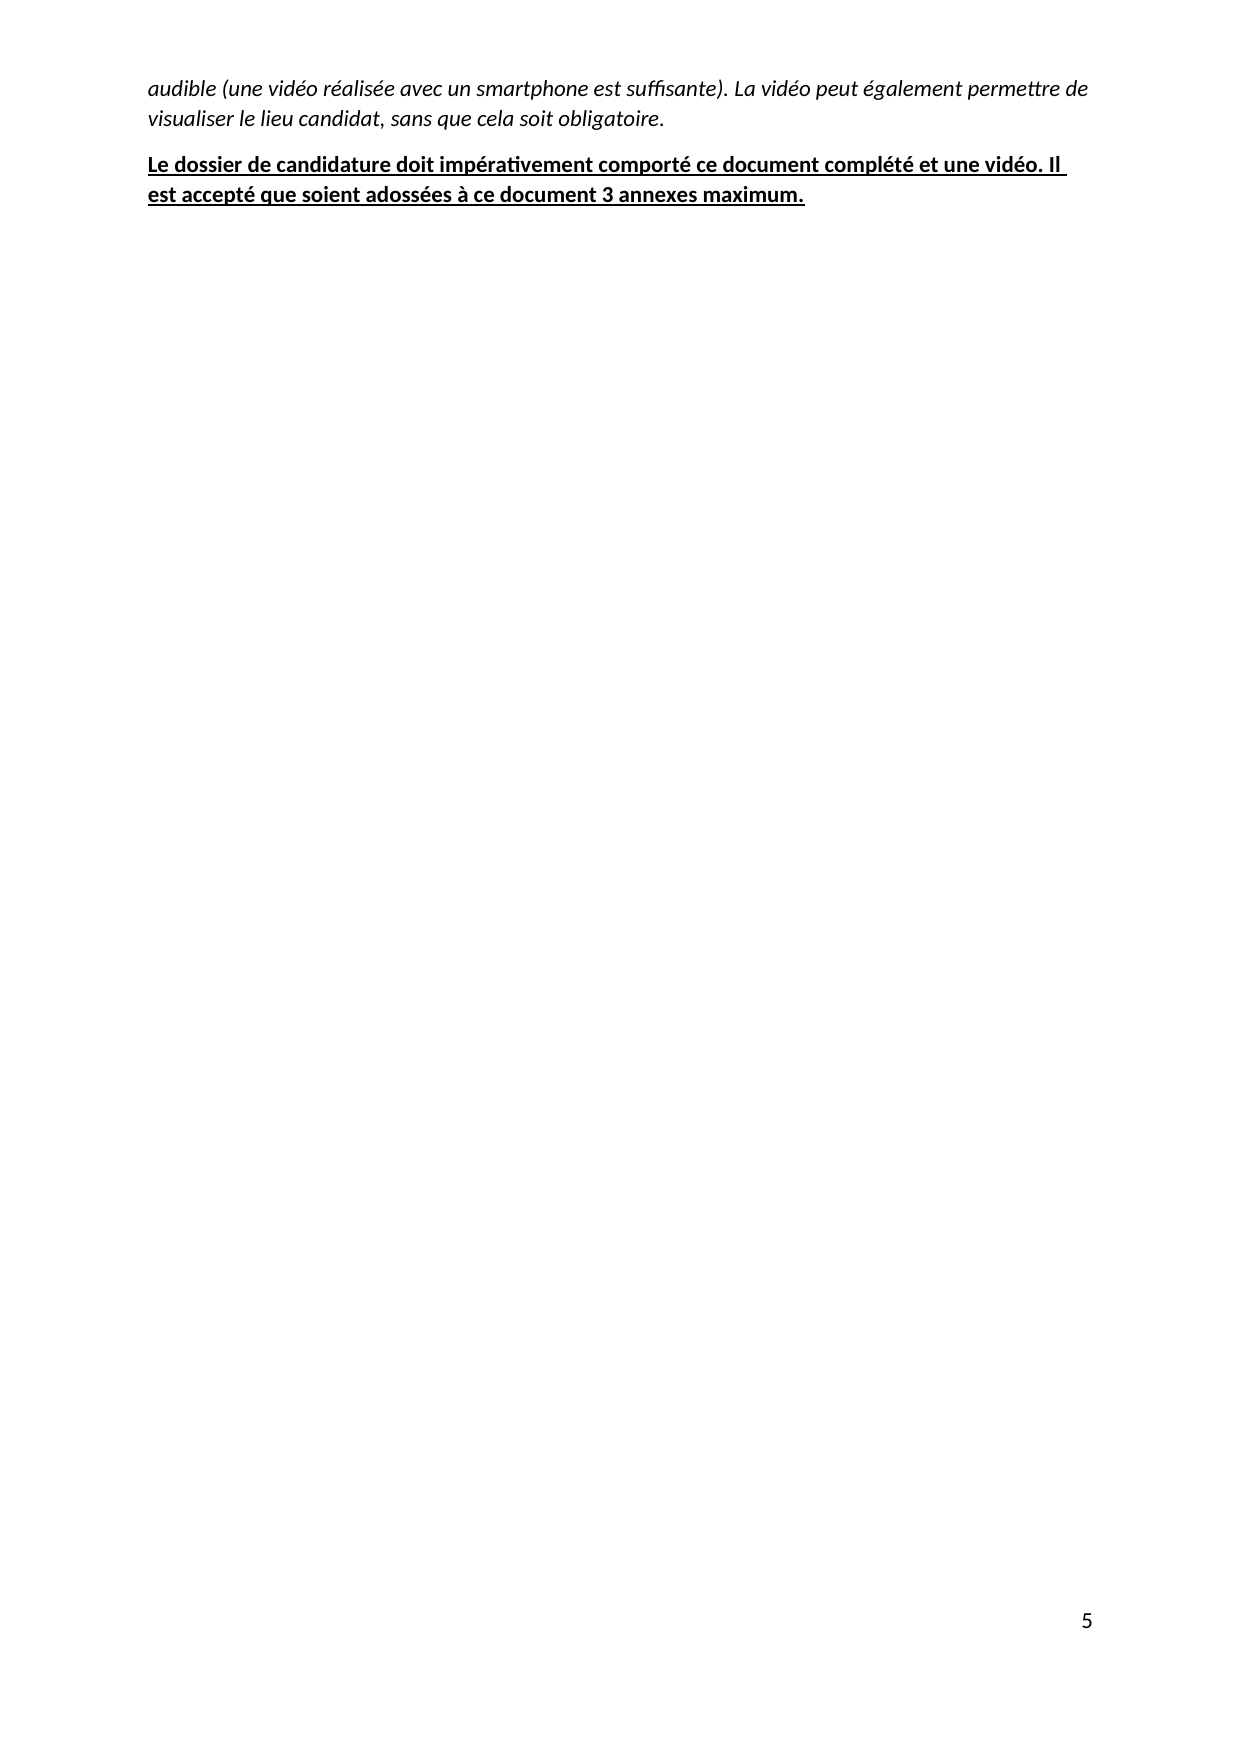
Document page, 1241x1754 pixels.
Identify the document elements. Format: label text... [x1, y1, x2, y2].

text audible (une vidéo réalisée avec un smartphone est suffisante). La vidéo peut également permettre de visualiser le lieu candidat, sans que cela soit obligatoire. [148, 74, 1093, 132]
text Le dossier de candidature doit impérativement comporté ce document complété et une vidéo. Il est accepté que soient adossées à ce document 3 annexes maximum. [148, 150, 1093, 208]
